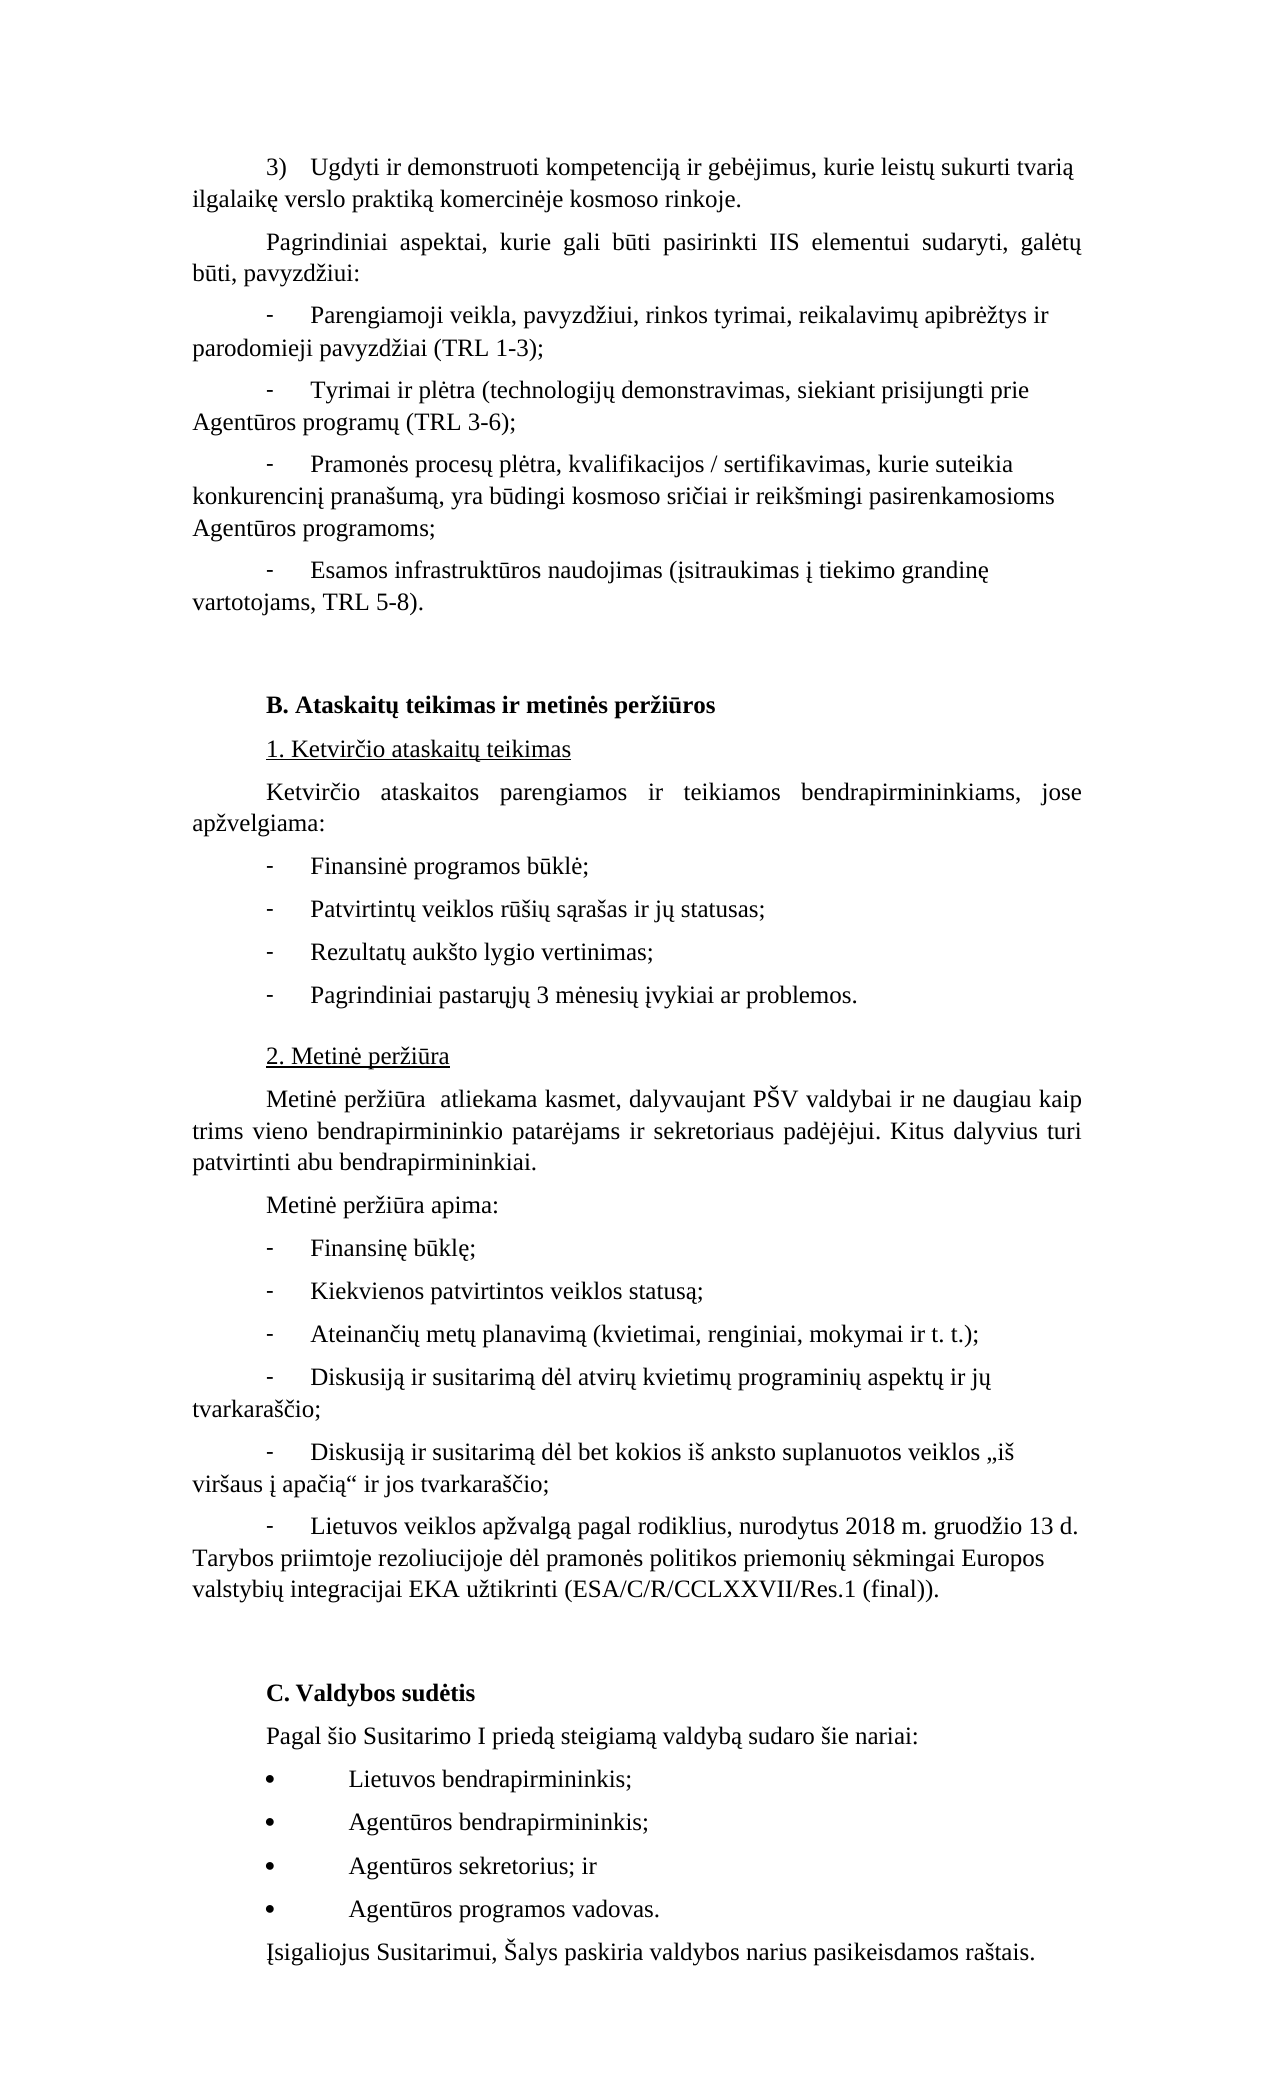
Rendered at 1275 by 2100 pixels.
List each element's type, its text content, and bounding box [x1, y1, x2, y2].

text  Agentūros bendrapirmininkis; [192, 1805, 1083, 1836]
text - Diskusiją ir susitarimą dėl bet kokios iš anksto suplanuotos veiklos „iš viršaus į apačią“ ir jos tvarkaraščio; [192, 1435, 1083, 1498]
text - Pagrindiniai pastarųjų 3 mėnesių įvykiai ar problemos. [192, 979, 1083, 1010]
text - Tyrimai ir plėtra (technologijų demonstravimas, siekiant prisijungti prie Agentūros programų (TRL 3-6); [192, 373, 1083, 436]
text C. Valdybos sudėtis [192, 1675, 1083, 1707]
text - Parengiamoji veikla, pavyzdžiui, rinkos tyrimai, reikalavimų apibrėžtys ir parodomieji pavyzdžiai (TRL 1-3); [192, 299, 1083, 361]
text - Finansinę būklę; [192, 1231, 1083, 1262]
text - Patvirtintų veiklos rūšių sąrašas ir jų statusas; [192, 892, 1083, 923]
text Metinė peržiūra apima: [192, 1188, 1083, 1219]
text 1. Ketvirčio ataskaitų teikimas [266, 731, 1083, 763]
text Pagal šio Susitarimo I priedą steigiamą valdybą sudaro šie nariai: [192, 1718, 1083, 1750]
text Ketvirčio ataskaitos parengiamos ir teikiamos bendrapirmininkiams, jose apžvelgiama: [192, 774, 1083, 837]
text - Pramonės procesų plėtra, kvalifikacijos / sertifikavimas, kurie suteikia konkurencinį pranašumą, yra būdingi kosmoso sričiai ir reikšmingi pasirenkamosioms Agentūros programoms; [192, 448, 1083, 542]
text - Rezultatų aukšto lygio vertinimas; [192, 936, 1083, 967]
text Metinė peržiūra atliekama kasmet, dalyvaujant PŠV valdybai ir ne daugiau kaip trims vieno bendrapirmininkio patarėjams ir sekretoriaus padėjėjui. Kitus dalyvius turi patvirtinti abu bendrapirmininkiai. [192, 1082, 1083, 1176]
text  Lietuvos bendrapirmininkis; [192, 1762, 1083, 1793]
text 3) Ugdyti ir demonstruoti kompetenciją ir gebėjimus, kurie leistų sukurti tvarią ilgalaikę verslo praktiką komercinėje kosmoso rinkoje. [192, 150, 1083, 212]
text - Kiekvienos patvirtintos veiklos statusą; [192, 1274, 1083, 1305]
text B. Ataskaitų teikimas ir metinės peržiūros [266, 688, 1083, 719]
text - Esamos infrastruktūros naudojimas (įsitraukimas į tiekimo grandinę vartotojams, TRL 5-8). [192, 554, 1083, 616]
text 2. Metinė peržiūra [266, 1039, 1083, 1070]
text  Agentūros programos vadovas. [192, 1891, 1083, 1923]
text Įsigaliojus Susitarimui, Šalys paskiria valdybos narius pasikeisdamos raštais. [192, 1935, 1083, 1966]
text - Diskusiją ir susitarimą dėl atvirų kvietimų programinių aspektų ir jų tvarkaraščio; [192, 1361, 1083, 1423]
text - Lietuvos veiklos apžvalgą pagal rodiklius, nurodytus 2018 m. gruodžio 13 d. Tarybos priimtoje rezoliucijoje dėl pramonės politikos priemonių sėkmingai Europos valstybių integracijai EKA užtikrinti (ESA/C/R/CCLXXVII/Res.1 (final)). [192, 1509, 1083, 1603]
text  Agentūros sekretorius; ir [192, 1848, 1083, 1879]
text - Finansinė programos būklė; [192, 849, 1083, 880]
text Pagrindiniai aspektai, kurie gali būti pasirinkti IIS elementui sudaryti, galėtų būti, pavyzdžiui: [192, 224, 1083, 287]
text - Ateinančių metų planavimą (kvietimai, renginiai, mokymai ir t. t.); [192, 1317, 1083, 1349]
